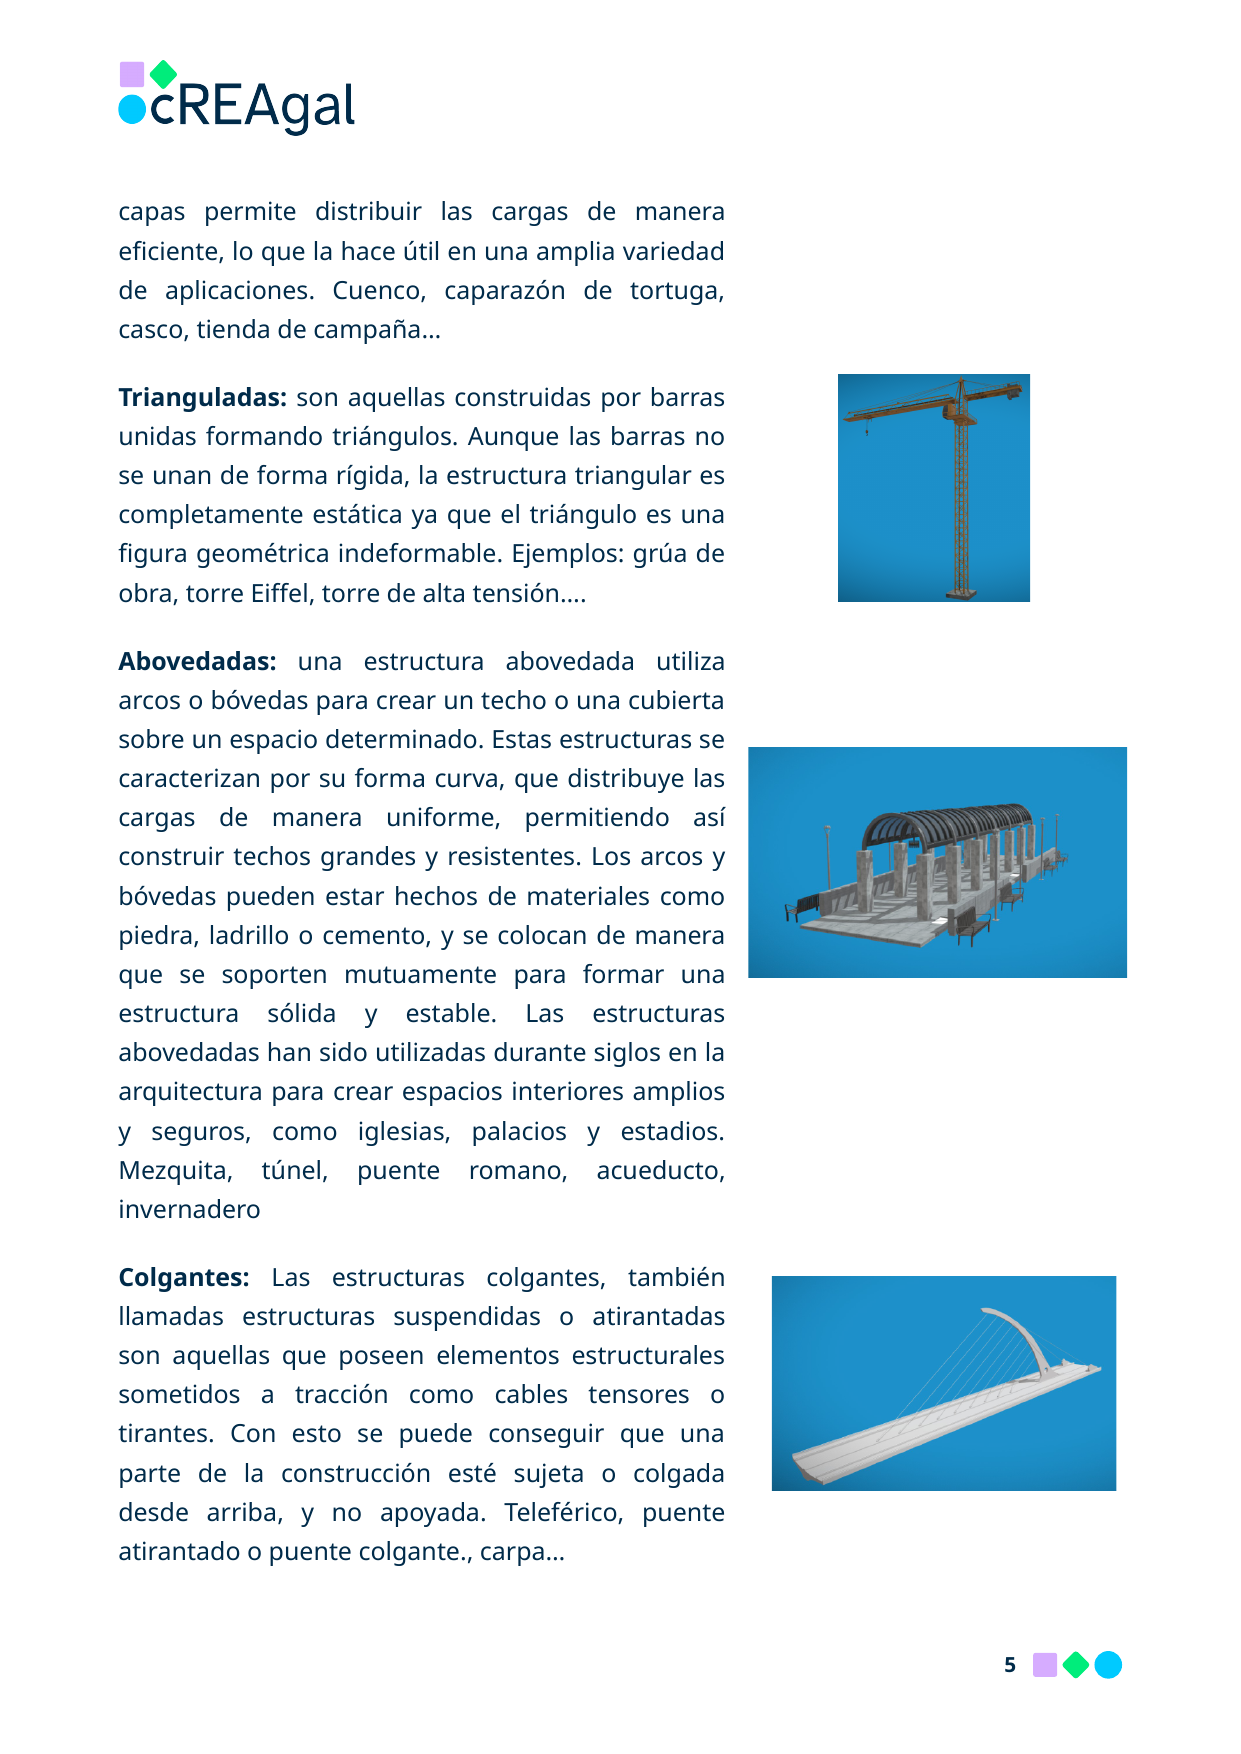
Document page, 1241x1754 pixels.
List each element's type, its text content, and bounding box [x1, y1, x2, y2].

table_cell Colgantes: Las estructuras colgantes, también llamadas estructuras suspendidas o atirantadas son aquellas que poseen elementos estructurales sometidos a tracción como cables tensores o tirantes. Con esto se puede conseguir que una parte de la construcción esté sujeta o colgada desde arriba, y no apoyada. Teleférico, puente atirantado o puente colgante., carpa… [118, 1245, 726, 1587]
table_cell [726, 179, 1140, 364]
table_cell Trianguladas: son aquellas construidas por barras unidas formando triángulos. Aunque las barras no se unan de forma rígida, la estructura triangular es completamente estática ya que el triángulo es una figura geométrica indeformable. Ejemplos: grúa de obra, torre Eiffel, torre de alta tensión…. [118, 365, 726, 628]
table_cell capas permite distribuir las cargas de manera eficiente, lo que la hace útil en una amplia variedad de aplicaciones. Cuenco, caparazón de tortuga, casco, tienda de campaña… [118, 179, 726, 364]
picture [838, 374, 1031, 602]
picture [771, 1276, 1117, 1491]
table_cell [726, 628, 1140, 1244]
picture [118, 60, 355, 136]
picture [748, 747, 1128, 978]
table_cell [726, 1245, 1140, 1587]
table_cell Abovedadas: una estructura abovedada utiliza arcos o bóvedas para crear un techo o una cubierta sobre un espacio determinado. Estas estructuras se caracterizan por su forma curva, que distribuye las cargas de manera uniforme, permitiendo así construir techos grandes y resistentes. Los arcos y bóvedas pueden estar hechos de materiales como piedra, ladrillo o cemento, y se colocan de manera que se soporten mutuamente para formar una estructura sólida y estable. Las estructuras abovedadas han sido utilizadas durante siglos en la arquitectura para crear espacios interiores amplios y seguros, como iglesias, palacios y estadios. Mezquita, túnel, puente romano, acueducto, invernadero [118, 628, 726, 1244]
table_cell [726, 365, 1140, 628]
